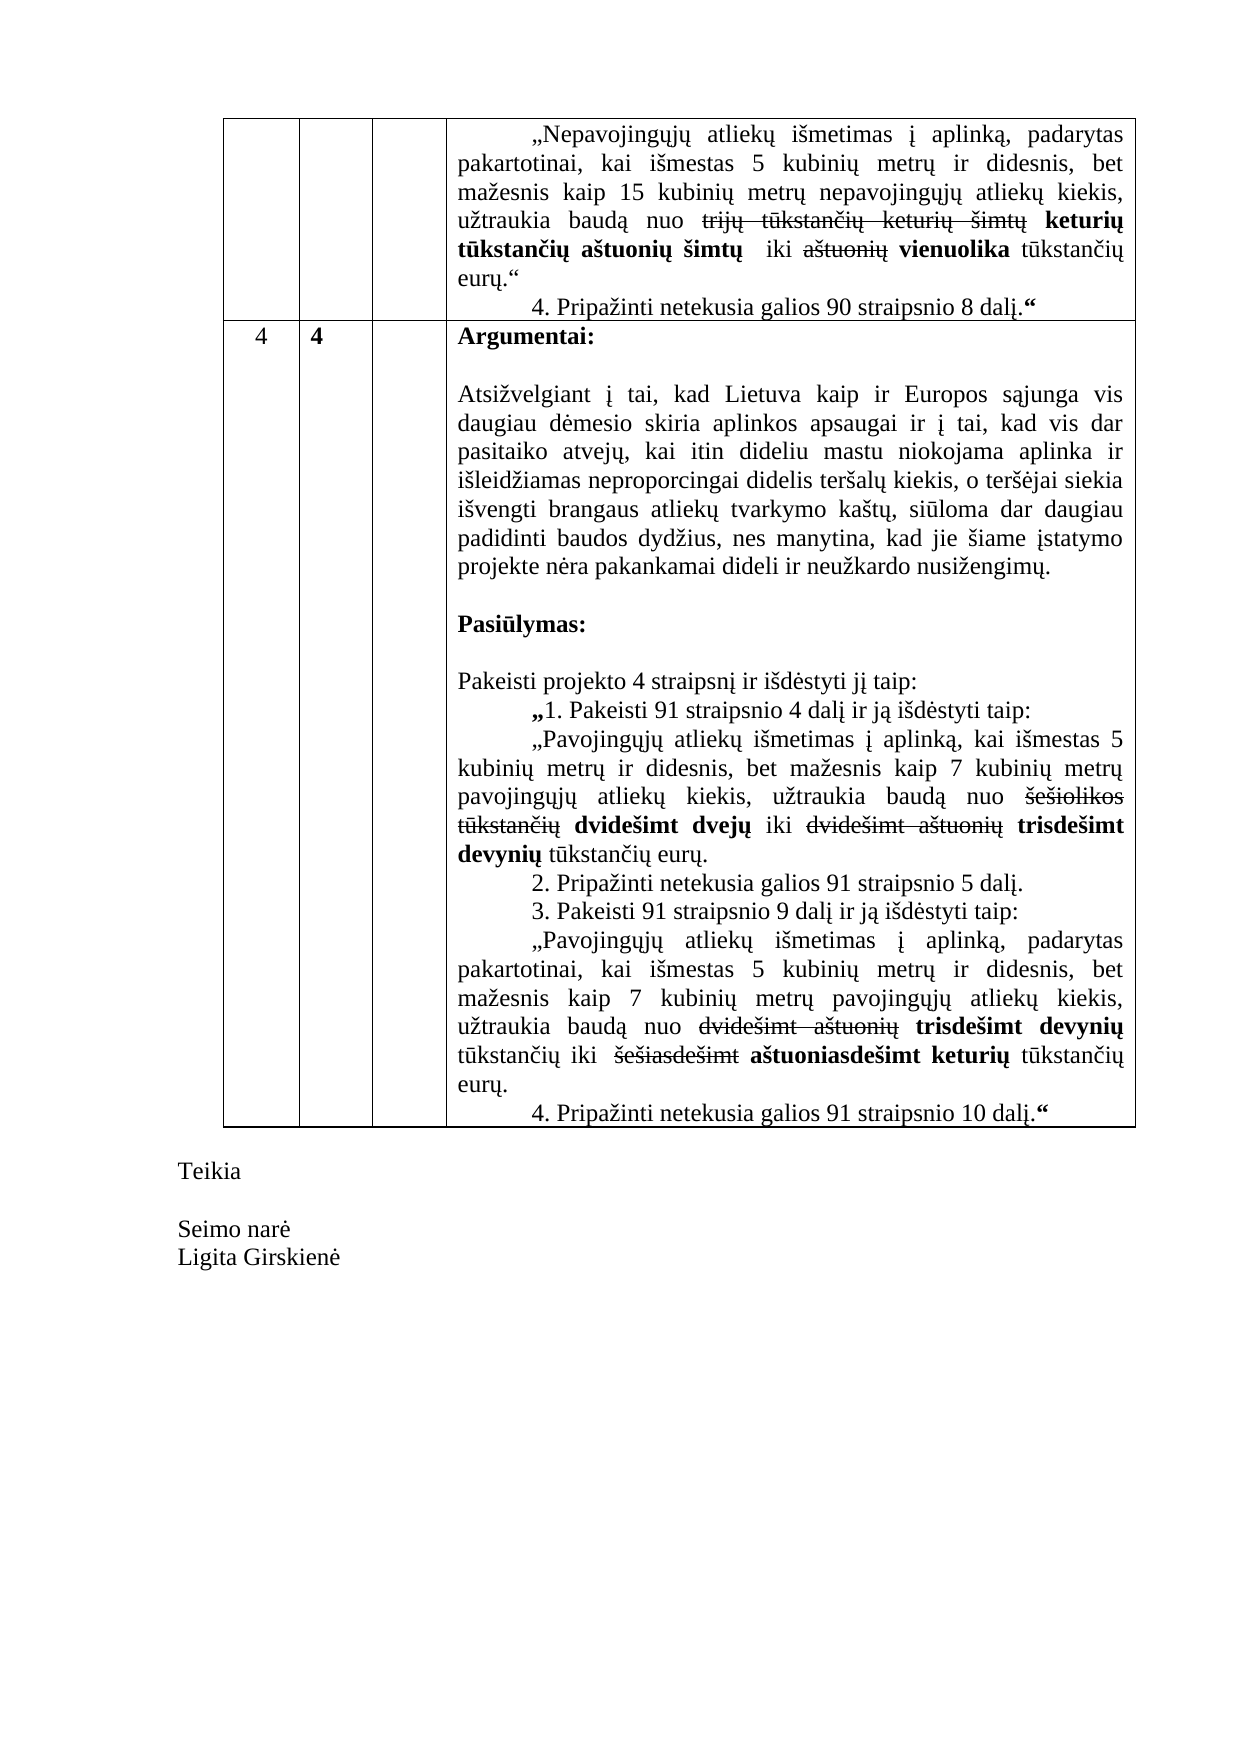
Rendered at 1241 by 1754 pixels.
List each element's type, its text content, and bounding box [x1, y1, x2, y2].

table_cell 4 [224, 321, 299, 1126]
table_cell „Nepavojingųjų atliekų išmetimas į aplinką, padarytas pakartotinai, kai išmestas 5 kubinių metrų ir didesnis, bet mažesnis kaip 15 kubinių metrų nepavojingųjų atliekų kiekis, užtraukia baudą nuo trijų tūkstančių keturių šimtų keturių tūkstančių aštuonių šimtų iki aštuonių vienuolika tūkstančių eurų.“ 4. Pripažinti netekusia galios 90 straipsnio 8 dalį.“ [447, 119, 1135, 320]
table_cell [300, 119, 372, 320]
text Seimo narė [177, 1214, 1181, 1242]
text Teikia [177, 1156, 1181, 1185]
table_cell [373, 321, 446, 1126]
table_cell [224, 119, 299, 320]
table_cell 4 [300, 321, 372, 1126]
table_cell [373, 119, 446, 320]
table_cell Argumentai: Atsižvelgiant į tai, kad Lietuva kaip ir Europos sąjunga vis daugiau dėmesio skiria aplinkos apsaugai ir į tai, kad vis dar pasitaiko atvejų, kai itin dideliu mastu niokojama aplinka ir išleidžiamas neproporcingai didelis teršalų kiekis, o teršėjai siekia išvengti brangaus atliekų tvarkymo kaštų, siūloma dar daugiau padidinti baudos dydžius, nes manytina, kad jie šiame įstatymo projekte nėra pakankamai dideli ir neužkardo nusižengimų. Pasiūlymas: Pakeisti projekto 4 straipsnį ir išdėstyti jį taip: „1. Pakeisti 91 straipsnio 4 dalį ir ją išdėstyti taip: „Pavojingųjų atliekų išmetimas į aplinką, kai išmestas 5 kubinių metrų ir didesnis, bet mažesnis kaip 7 kubinių metrų pavojingųjų atliekų kiekis, užtraukia baudą nuo šešiolikos tūkstančių dvidešimt dvejų iki dvidešimt aštuonių trisdešimt devynių tūkstančių eurų. 2. Pripažinti netekusia galios 91 straipsnio 5 dalį. 3. Pakeisti 91 straipsnio 9 dalį ir ją išdėstyti taip: „Pavojingųjų atliekų išmetimas į aplinką, padarytas pakartotinai, kai išmestas 5 kubinių metrų ir didesnis, bet mažesnis kaip 7 kubinių metrų pavojingųjų atliekų kiekis, užtraukia baudą nuo dvidešimt aštuonių trisdešimt devynių tūkstančių iki šešiasdešimt aštuoniasdešimt keturių tūkstančių eurų. 4. Pripažinti netekusia galios 91 straipsnio 10 dalį.“ [447, 321, 1135, 1126]
text Ligita Girskienė [177, 1242, 1181, 1271]
